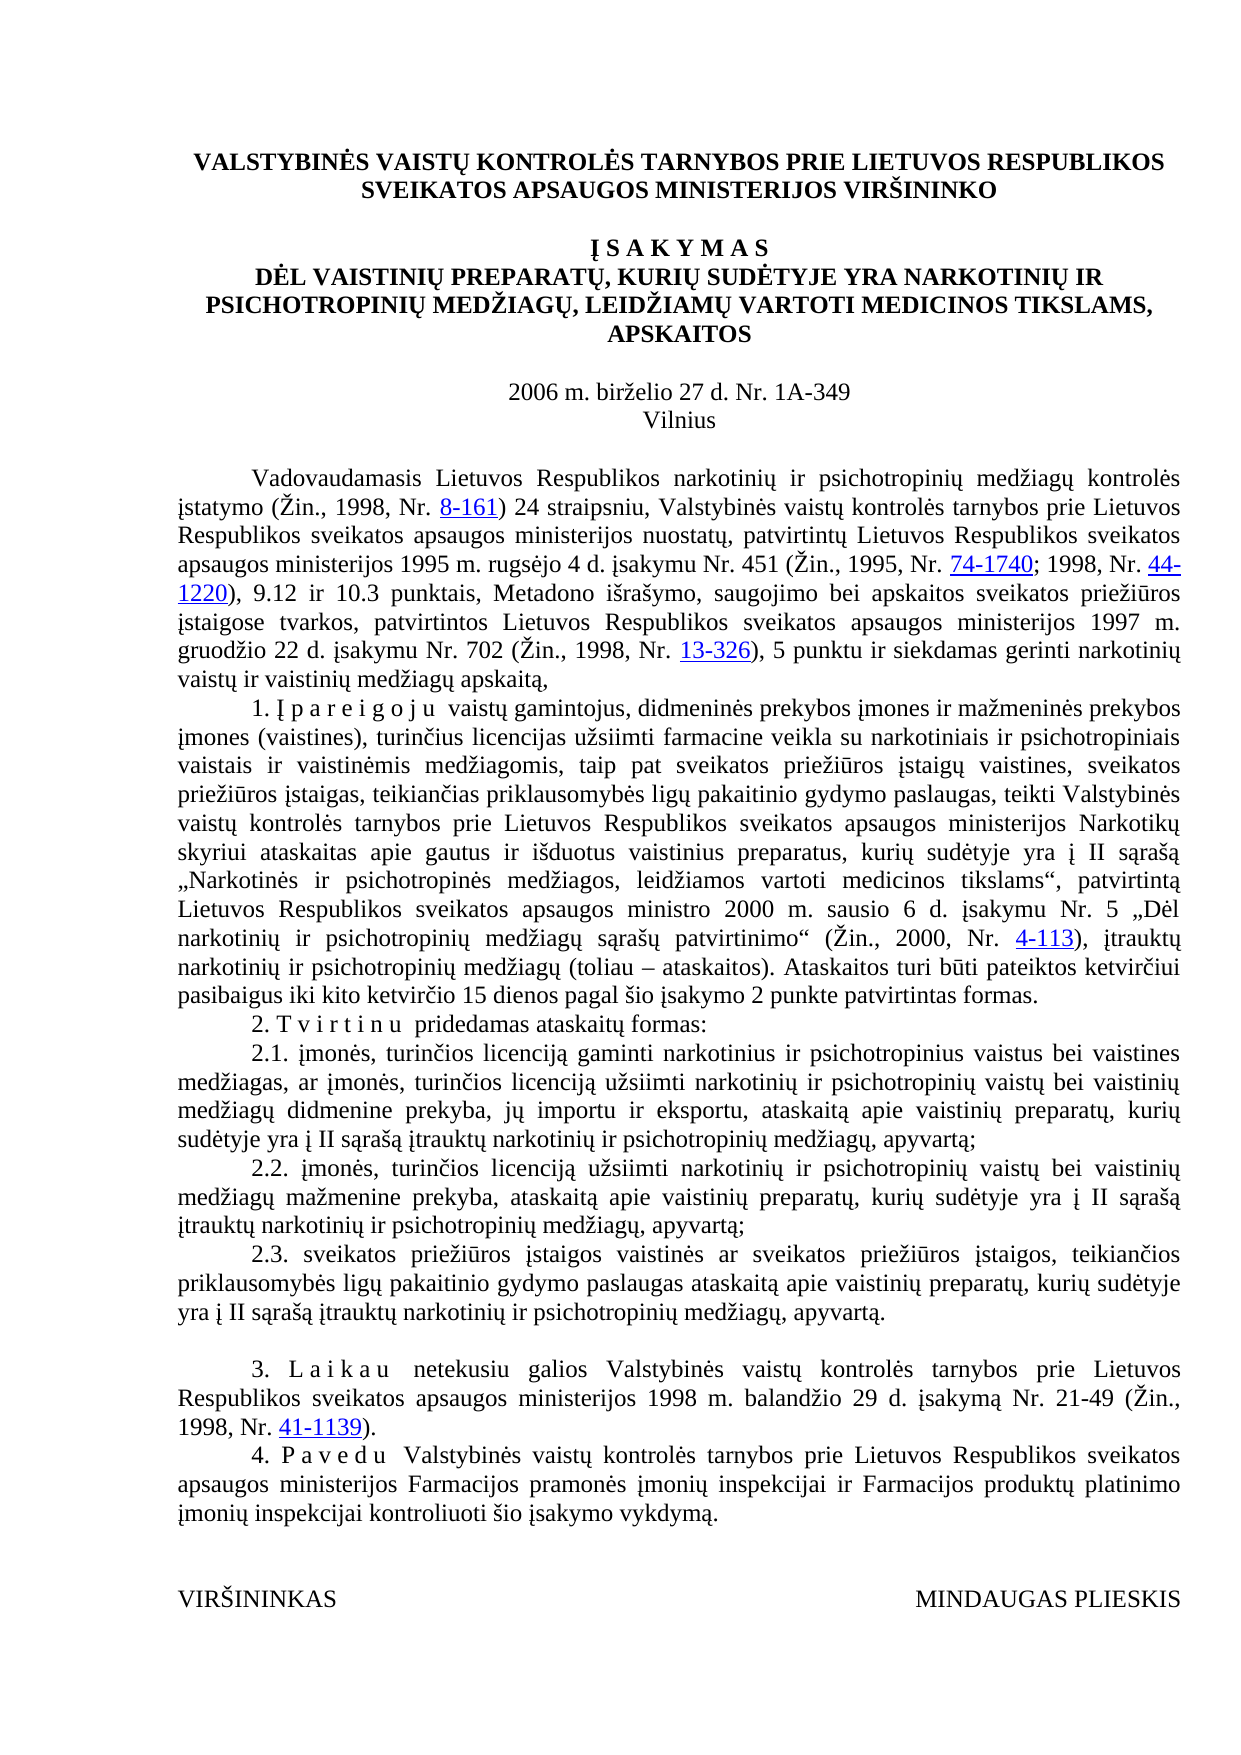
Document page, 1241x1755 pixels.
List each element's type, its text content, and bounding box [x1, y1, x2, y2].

text 2006 m. birželio 27 d. Nr. 1A-349 [177, 377, 1181, 406]
text Vilnius [177, 406, 1181, 434]
text 3. Laikau netekusiu galios Valstybinės vaistų kontrolės tarnybos prie Lietuvos Respublikos sveikatos apsaugos ministerijos 1998 m. balandžio 29 d. įsakymą Nr. 21-49 (Žin., 1998, Nr. 41-1139). [177, 1354, 1181, 1441]
text DĖL VAISTINIŲ PREPARATŲ, KURIŲ SUDĖTYJE YRA NARKOTINIŲ IR PSICHOTROPINIŲ MEDŽIAGŲ, LEIDŽIAMŲ VARTOTI MEDICINOS TIKSLAMS, APSKAITOS [177, 262, 1181, 348]
text 2. Tvirtinu pridedamas ataskaitų formas: [177, 1009, 1181, 1038]
text Į S A K Y M A S [177, 233, 1181, 262]
text VALSTYBINĖS VAISTŲ KONTROLĖS TARNYBOS PRIE LIETUVOS RESPUBLIKOS SVEIKATOS APSAUGOS MINISTERIJOS VIRŠININKO [177, 147, 1181, 204]
text VIRŠININKAS MINDAUGAS PLIESKIS [177, 1584, 1181, 1613]
text 2.1. įmonės, turinčios licenciją gaminti narkotinius ir psichotropinius vaistus bei vaistines medžiagas, ar įmonės, turinčios licenciją užsiimti narkotinių ir psichotropinių vaistų bei vaistinių medžiagų didmenine prekyba, jų importu ir eksportu, ataskaitą apie vaistinių preparatų, kurių sudėtyje yra į II sąrašą įtrauktų narkotinių ir psichotropinių medžiagų, apyvartą; [177, 1038, 1181, 1153]
text 2.3. sveikatos priežiūros įstaigos vaistinės ar sveikatos priežiūros įstaigos, teikiančios priklausomybės ligų pakaitinio gydymo paslaugas ataskaitą apie vaistinių preparatų, kurių sudėtyje yra į II sąrašą įtrauktų narkotinių ir psichotropinių medžiagų, apyvartą. [177, 1239, 1181, 1326]
text Vadovaudamasis Lietuvos Respublikos narkotinių ir psichotropinių medžiagų kontrolės įstatymo (Žin., 1998, Nr. 8-161) 24 straipsniu, Valstybinės vaistų kontrolės tarnybos prie Lietuvos Respublikos sveikatos apsaugos ministerijos nuostatų, patvirtintų Lietuvos Respublikos sveikatos apsaugos ministerijos 1995 m. rugsėjo 4 d. įsakymu Nr. 451 (Žin., 1995, Nr. 74-1740; 1998, Nr. 44-1220), 9.12 ir 10.3 punktais, Metadono išrašymo, saugojimo bei apskaitos sveikatos priežiūros įstaigose tvarkos, patvirtintos Lietuvos Respublikos sveikatos apsaugos ministerijos 1997 m. gruodžio 22 d. įsakymu Nr. 702 (Žin., 1998, Nr. 13-326), 5 punktu ir siekdamas gerinti narkotinių vaistų ir vaistinių medžiagų apskaitą, [177, 463, 1181, 693]
text 2.2. įmonės, turinčios licenciją užsiimti narkotinių ir psichotropinių vaistų bei vaistinių medžiagų mažmenine prekyba, ataskaitą apie vaistinių preparatų, kurių sudėtyje yra į II sąrašą įtrauktų narkotinių ir psichotropinių medžiagų, apyvartą; [177, 1153, 1181, 1239]
text 4. Pavedu Valstybinės vaistų kontrolės tarnybos prie Lietuvos Respublikos sveikatos apsaugos ministerijos Farmacijos pramonės įmonių inspekcijai ir Farmacijos produktų platinimo įmonių inspekcijai kontroliuoti šio įsakymo vykdymą. [177, 1441, 1181, 1527]
text 1. Įpareigoju vaistų gamintojus, didmeninės prekybos įmones ir mažmeninės prekybos įmones (vaistines), turinčius licencijas užsiimti farmacine veikla su narkotiniais ir psichotropiniais vaistais ir vaistinėmis medžiagomis, taip pat sveikatos priežiūros įstaigų vaistines, sveikatos priežiūros įstaigas, teikiančias priklausomybės ligų pakaitinio gydymo paslaugas, teikti Valstybinės vaistų kontrolės tarnybos prie Lietuvos Respublikos sveikatos apsaugos ministerijos Narkotikų skyriui ataskaitas apie gautus ir išduotus vaistinius preparatus, kurių sudėtyje yra į II sąrašą „Narkotinės ir psichotropinės medžiagos, leidžiamos vartoti medicinos tikslams“, patvirtintą Lietuvos Respublikos sveikatos apsaugos ministro 2000 m. sausio 6 d. įsakymu Nr. 5 „Dėl narkotinių ir psichotropinių medžiagų sąrašų patvirtinimo“ (Žin., 2000, Nr. 4-113), įtrauktų narkotinių ir psichotropinių medžiagų (toliau – ataskaitos). Ataskaitos turi būti pateiktos ketvirčiui pasibaigus iki kito ketvirčio 15 dienos pagal šio įsakymo 2 punkte patvirtintas formas. [177, 693, 1181, 1009]
